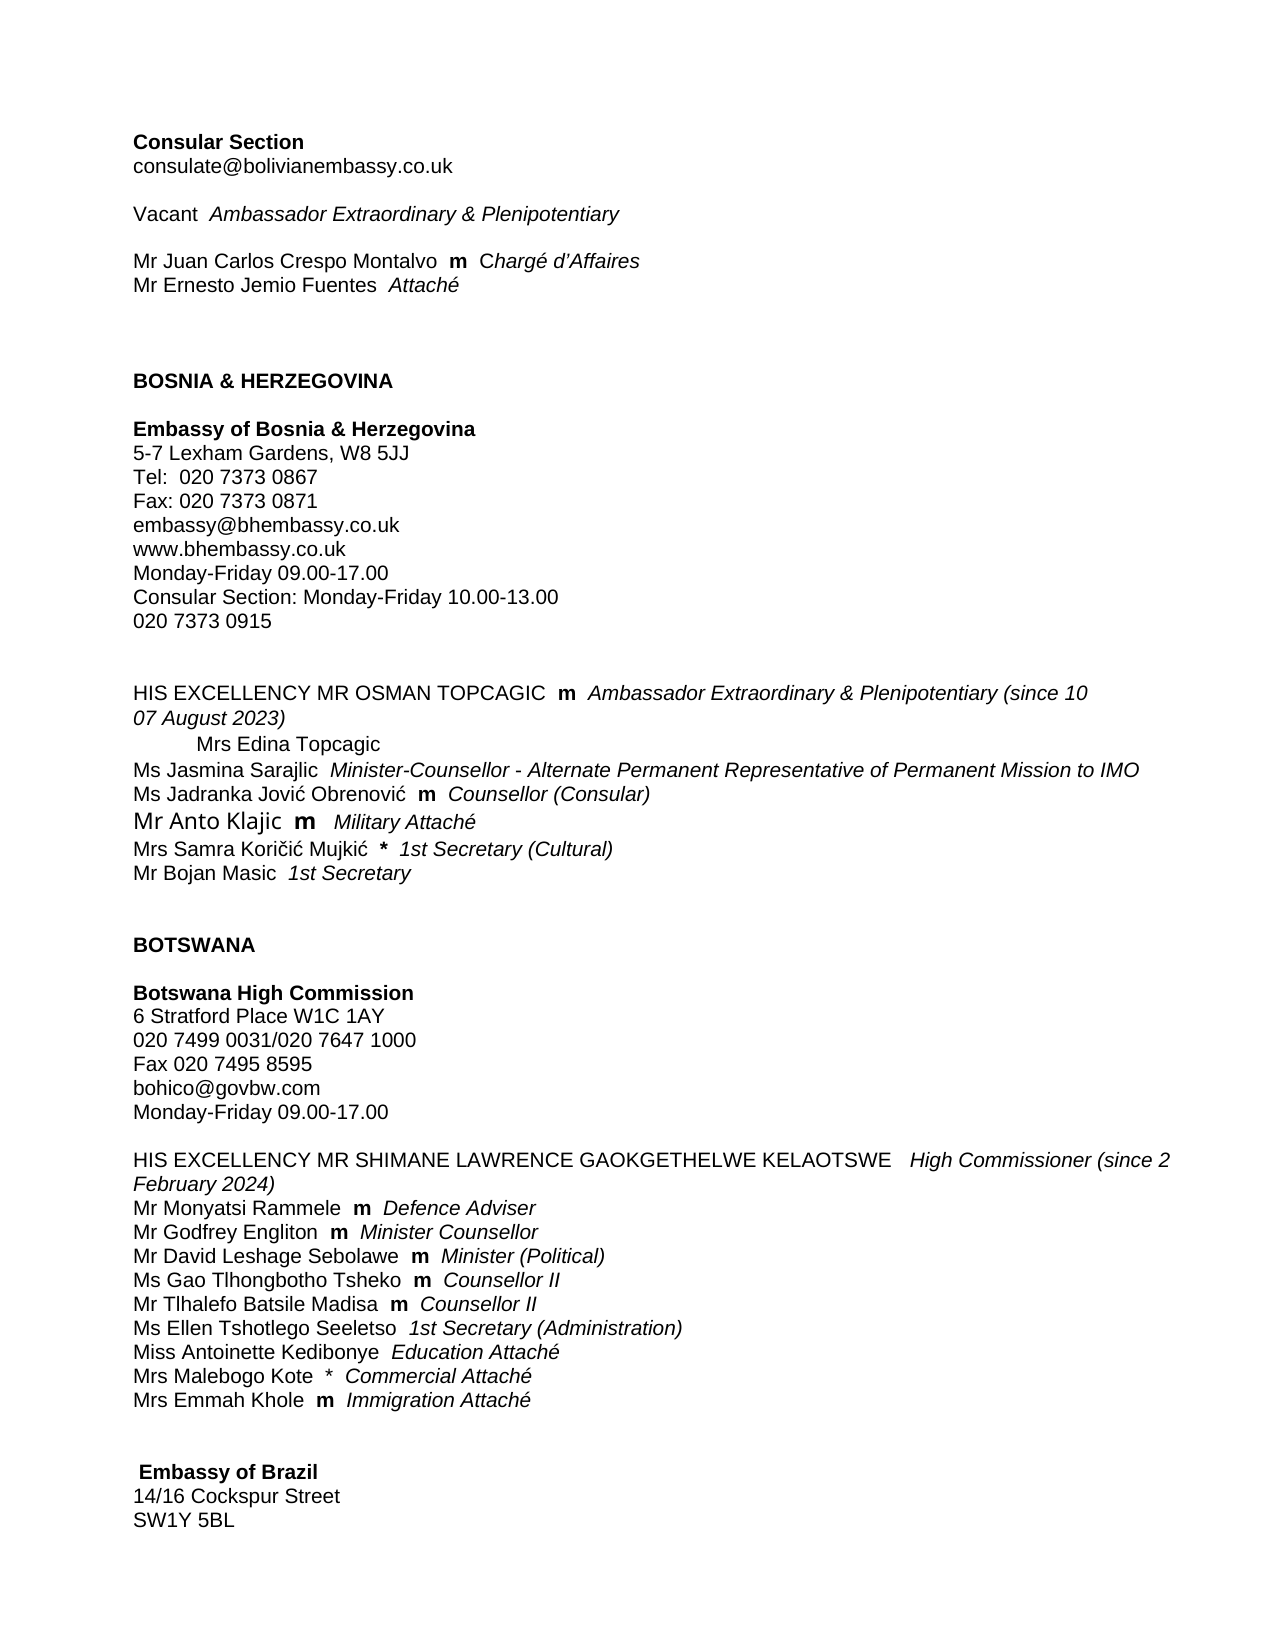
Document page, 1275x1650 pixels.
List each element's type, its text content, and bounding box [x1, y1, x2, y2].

text Ms Gao Tlhongbotho Tsheko m Counsellor II [133, 1268, 1181, 1292]
text Tel: 020 7373 0867 [133, 465, 1181, 489]
text Embassy of Brazil [133, 1459, 1181, 1483]
text Mr Tlhalefo Batsile Madisa m Counsellor II [133, 1292, 1181, 1316]
text Consular Section [133, 129, 1181, 153]
text 020 7373 0915 [133, 609, 1181, 633]
subtitle BOTSWANA [133, 932, 1181, 956]
text 6 Stratford Place W1C 1AY [133, 1004, 1181, 1028]
text Mrs Emmah Khole m Immigration Attaché [133, 1388, 1181, 1412]
text 020 7499 0031/020 7647 1000 [133, 1028, 1181, 1052]
text Mr Ernesto Jemio Fuentes Attaché [133, 273, 1181, 297]
text Monday-Friday 09.00-17.00 [133, 561, 1181, 585]
text HIS EXCELLENCY MR OSMAN TOPCAGIC m Ambassador Extraordinary & Plenipotentiary (since 10 [133, 681, 1181, 704]
text Mr Juan Carlos Crespo Montalvo m Chargé d’Affaires [133, 249, 1181, 273]
text Consular Section: Monday-Friday 10.00-13.00 [133, 585, 1181, 609]
text Ms Ellen Tshotlego Seeletso 1st Secretary (Administration) [133, 1316, 1181, 1340]
text HIS EXCELLENCY MR SHIMANE LAWRENCE GAOKGETHELWE KELAOTSWE High Commissioner (since 2 February 2024) [133, 1148, 1181, 1196]
text SW1Y 5BL [133, 1507, 1181, 1531]
text Mr Anto Klajic m Military Attaché [133, 805, 1181, 837]
text embassy@bhembassy.co.uk [133, 513, 1181, 537]
text Mr Bojan Masic 1st Secretary [133, 861, 1181, 884]
text Mrs Samra Koričić Mujkić * 1st Secretary (Cultural) [133, 837, 1181, 861]
text 14/16 Cockspur Street [133, 1483, 1181, 1507]
text Mr David Leshage Sebolawe m Minister (Political) [133, 1244, 1181, 1268]
text bohico@govbw.com [133, 1076, 1181, 1100]
text Vacant Ambassador Extraordinary & Plenipotentiary [133, 201, 1181, 225]
text Ms Jadranka Jović Obrenović m Counsellor (Consular) [133, 781, 1181, 805]
text Mrs Edina Topcagic [133, 732, 1181, 756]
text Embassy of Bosnia & Herzegovina [133, 417, 1181, 441]
text Miss Antoinette Kedibonye Education Attaché [133, 1340, 1181, 1364]
text Ms Jasmina Sarajlic Minister-Counsellor - Alternate Permanent Representative of Permanent Mission to IMO [133, 757, 1181, 781]
text BOSNIA & HERZEGOVINA [133, 369, 1181, 393]
text Fax: 020 7373 0871 [133, 489, 1181, 513]
text 5-7 Lexham Gardens, W8 5JJ [133, 441, 1181, 465]
text Mrs Malebogo Kote * Commercial Attaché [133, 1364, 1181, 1388]
text Mr Godfrey Engliton m Minister Counsellor [133, 1220, 1181, 1244]
text Mr Monyatsi Rammele m Defence Adviser [133, 1196, 1181, 1220]
text www.bhembassy.co.uk [133, 537, 1181, 561]
text Fax 020 7495 8595 [133, 1052, 1181, 1076]
text Monday-Friday 09.00-17.00 [133, 1100, 1181, 1124]
text 07 August 2023) [133, 706, 1181, 730]
text consulate@bolivianembassy.co.uk [133, 153, 1181, 177]
text Botswana High Commission [133, 980, 1181, 1004]
